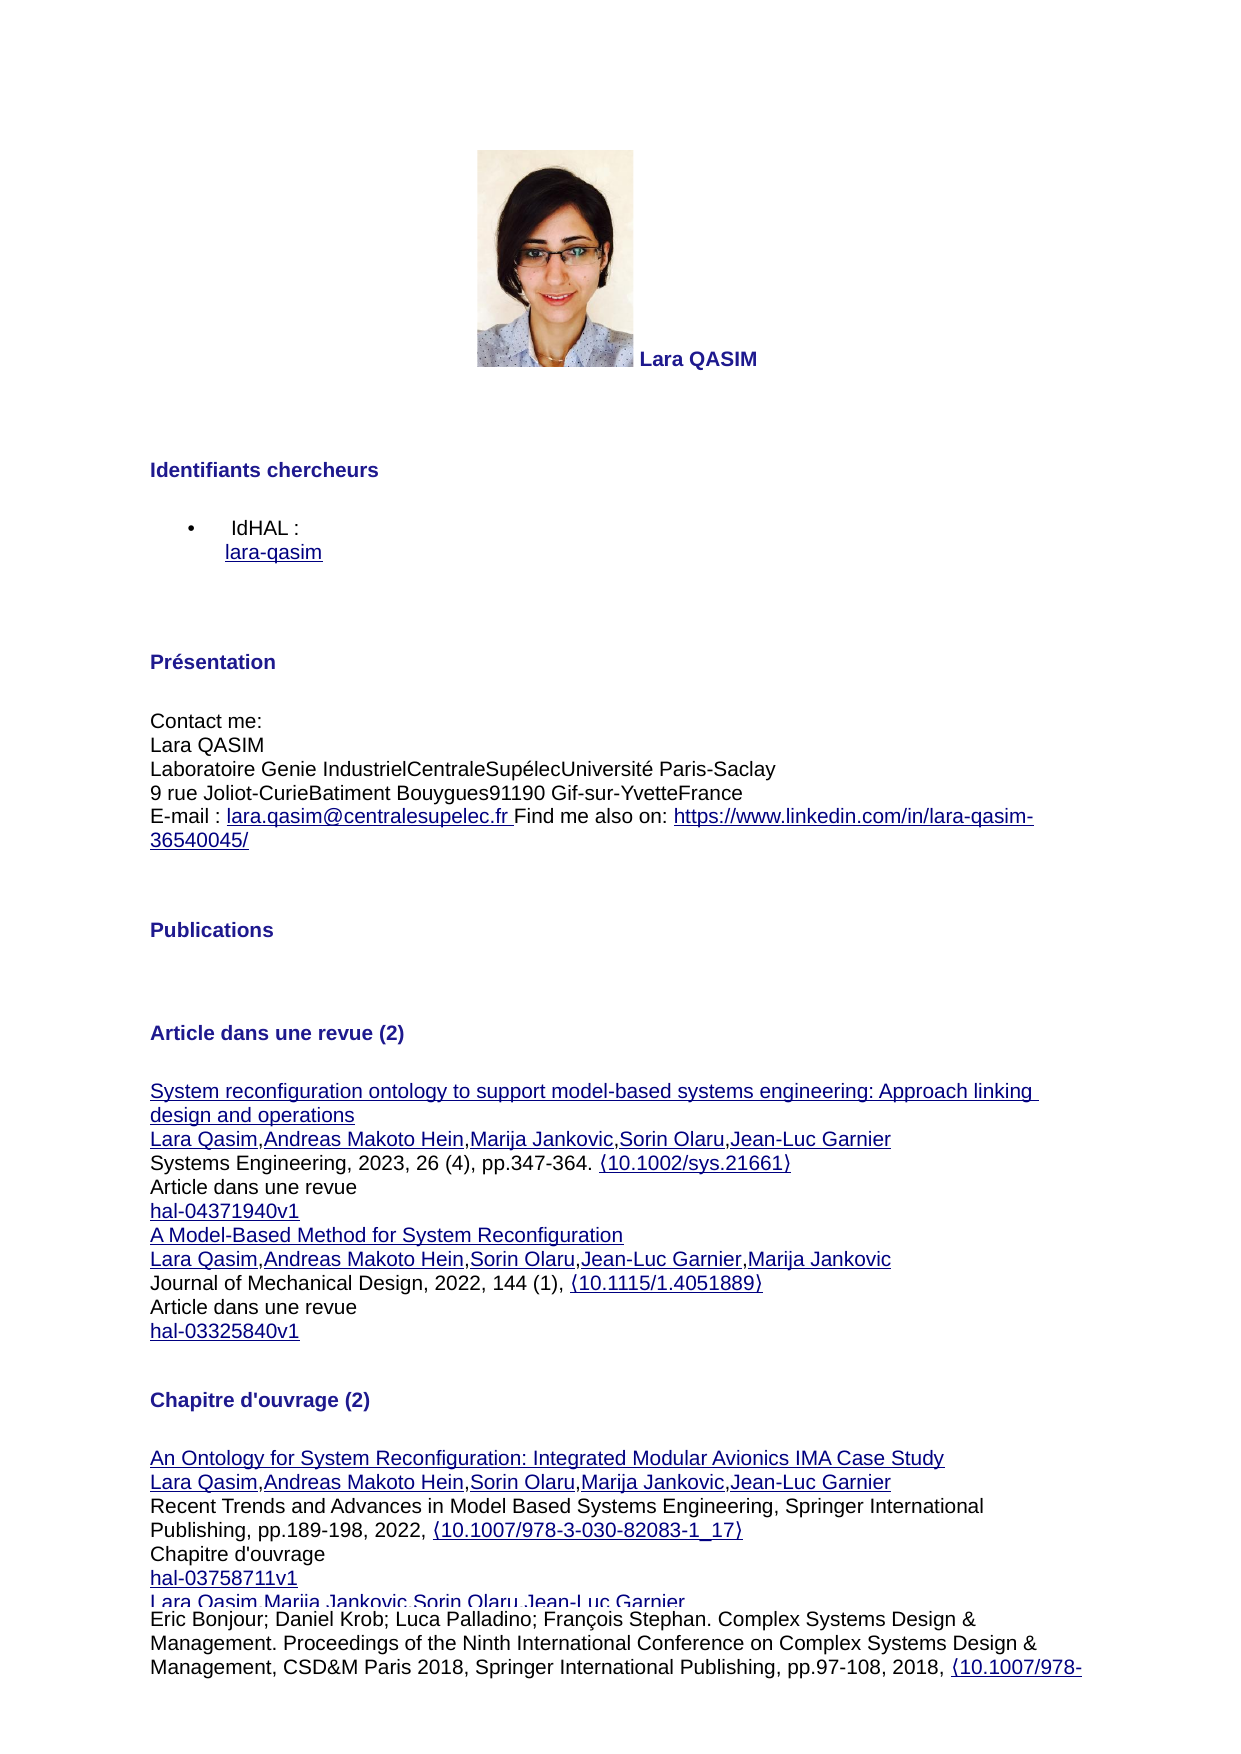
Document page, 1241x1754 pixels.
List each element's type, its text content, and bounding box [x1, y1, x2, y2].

picture [477, 150, 634, 367]
text Laboratoire Genie IndustrielCentraleSupélecUniversité Paris-Saclay [150, 756, 1090, 780]
table_cell A Model-Based Method for System Reconfiguration Lara Qasim,Andreas Makoto Hein,Sorin Olaru,Jean-Luc Garnier,Marija Jankovic Journal of Mechanical Design, 2022, 144 (1), ⟨10.1115/1.4051889⟩ Article dans une revue hal-03325840v1 [150, 1223, 1090, 1343]
subtitle Article dans une revue (2) [150, 1021, 1090, 1045]
subtitle Lara QASIM [150, 150, 1090, 371]
text E-mail : lara.qasim@centralesupelec.fr Find me also on: https://www.linkedin.com/in/lara-qasim-36540045/ [150, 804, 1090, 852]
list IdHAL : [187, 516, 1090, 540]
text 9 rue Joliot-CurieBatiment Bouygues91190 Gif-sur-YvetteFrance [150, 780, 1090, 804]
subtitle Identifiants chercheurs [150, 457, 1090, 481]
subtitle Chapitre d'ouvrage (2) [150, 1388, 1090, 1412]
table_header An Ontology for System Reconfiguration: Integrated Modular Avionics IMA Case Study Lara Qasim,Andreas Makoto Hein,Sorin Olaru,Marija Jankovic,Jean-Luc Garnier Recent Trends and Advances in Model Based Systems Engineering, Springer International Publishing, pp.189-198, 2022, ⟨10.1007/978-3-030-82083-1_17⟩ Chapitre d'ouvrage hal-03758711v1 [150, 1446, 1090, 1590]
subtitle Présentation [150, 650, 1090, 674]
text Lara QASIM [150, 732, 1090, 756]
table_header System reconfiguration ontology to support model-based systems engineering: Approach linking design and operations Lara Qasim,Andreas Makoto Hein,Marija Jankovic,Sorin Olaru,Jean-Luc Garnier Systems Engineering, 2023, 26 (4), pp.347-364. ⟨10.1002/sys.21661⟩ Article dans une revue hal-04371940v1 [150, 1079, 1090, 1223]
text Contact me: [150, 708, 1090, 732]
list lara-qasim [187, 540, 1090, 564]
subtitle Publications [150, 918, 1090, 942]
table_cell Model-based System Reconfiguration: a descriptive study of current industrial challenges Lara Qasim,Marija Jankovic,Sorin Olaru,Jean-Luc Garnier Eric Bonjour; Daniel Krob; Luca Palladino; François Stephan. Complex Systems Design & Management. Proceedings of the Ninth International Conference on Complex Systems Design & Management, CSD&M Paris 2018, Springer International Publishing, pp.97-108, 2018, ⟨10.1007/978-3-030-04209-7_8⟩ Chapitre d'ouvrage hal-02001165v1 [150, 1590, 1090, 1679]
